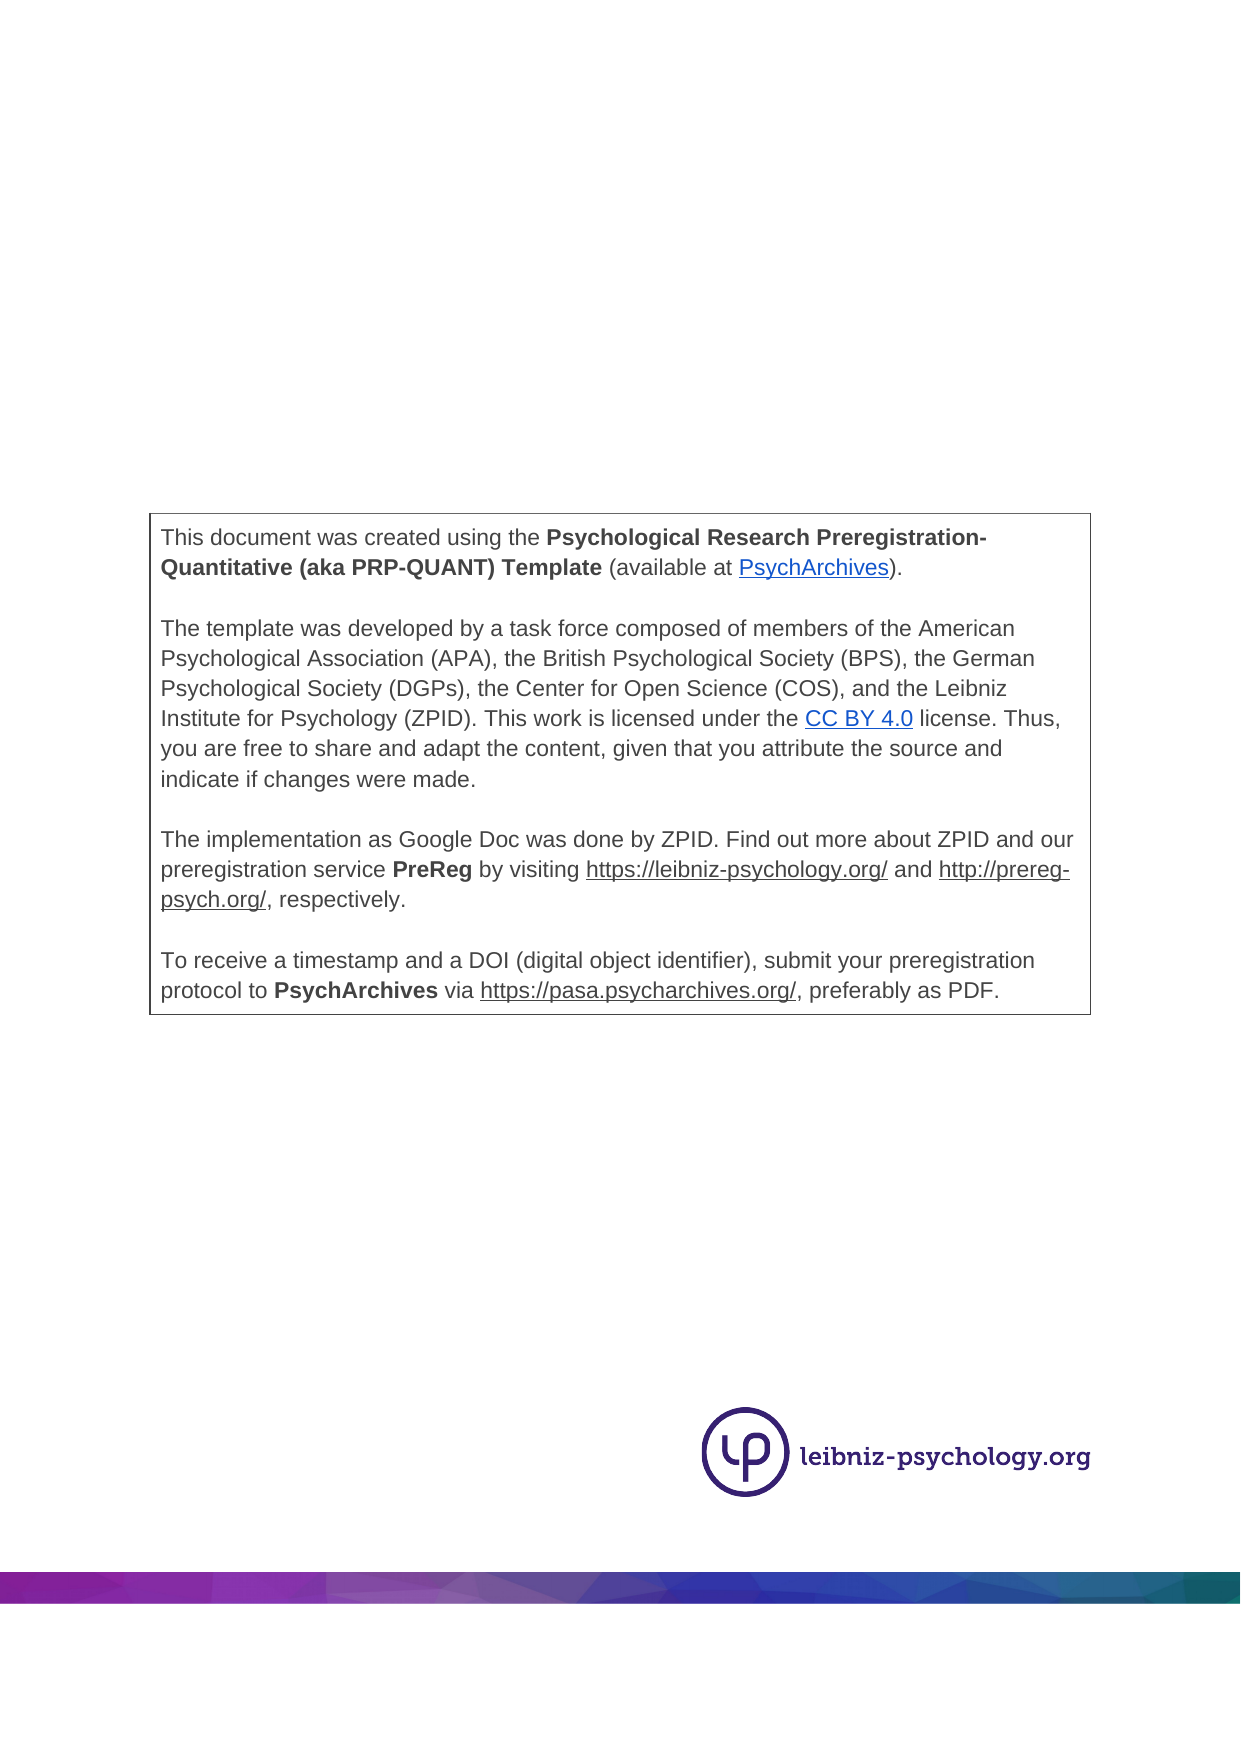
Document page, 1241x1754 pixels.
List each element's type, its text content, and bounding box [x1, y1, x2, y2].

picture [0, 1572, 1241, 1604]
picture [701, 1407, 1091, 1497]
table_header This document was created using the Psychological Research Preregistration-Quantitative (aka PRP-QUANT) Template (available at PsychArchives). The template was developed by a task force composed of members of the American Psychological Association (APA), the British Psychological Society (BPS), the German Psychological Society (DGPs), the Center for Open Science (COS), and the Leibniz Institute for Psychology (ZPID). This work is licensed under the CC BY 4.0 license. Thus, you are free to share and adapt the content, given that you attribute the source and indicate if changes were made. The implementation as Google Doc was done by ZPID. Find out more about ZPID and our preregistration service PreReg by visiting https://leibniz-psychology.org/ and http://prereg-psych.org/, respectively. To receive a timestamp and a DOI (digital object identifier), submit your preregistration protocol to PsychArchives via https://pasa.psycharchives.org/, preferably as PDF. [151, 514, 1090, 1014]
